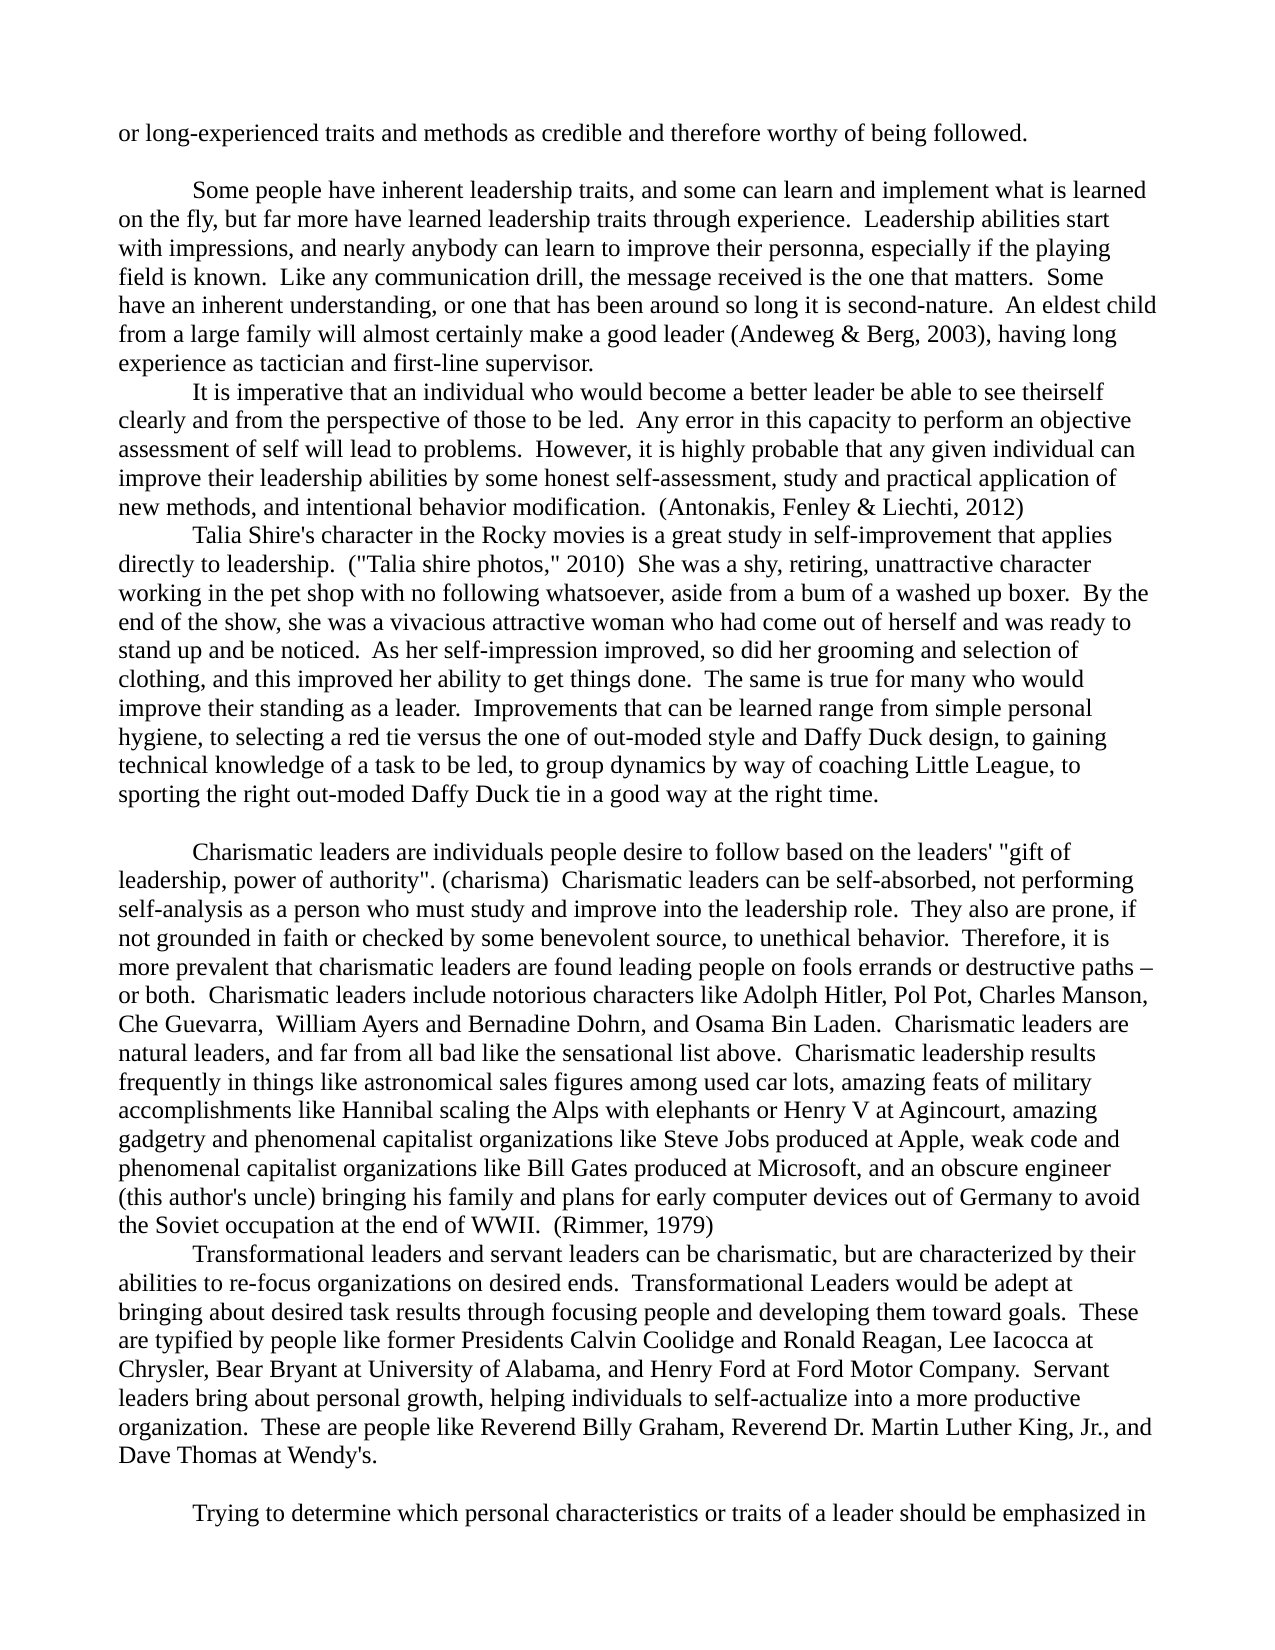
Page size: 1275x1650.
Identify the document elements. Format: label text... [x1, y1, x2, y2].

text Transformational leaders and servant leaders can be charismatic, but are characterized by their abilities to re-focus organizations on desired ends. Transformational Leaders would be adept at bringing about desired task results through focusing people and developing them toward goals. These are typified by people like former Presidents Calvin Coolidge and Ronald Reagan, Lee Iacocca at Chrysler, Bear Bryant at University of Alabama, and Henry Ford at Ford Motor Company. Servant leaders bring about personal growth, helping individuals to self-actualize into a more productive organization. These are people like Reverend Billy Graham, Reverend Dr. Martin Luther King, Jr., and Dave Thomas at Wendy's. [118, 1239, 1157, 1469]
text Talia Shire's character in the Rocky movies is a great study in self-improvement that applies directly to leadership. ("Talia shire photos," 2010) She was a shy, retiring, unattractive character working in the pet shop with no following whatsoever, aside from a bum of a washed up boxer. By the end of the show, she was a vivacious attractive woman who had come out of herself and was ready to stand up and be noticed. As her self-impression improved, so did her grooming and selection of clothing, and this improved her ability to get things done. The same is true for many who would improve their standing as a leader. Improvements that can be learned range from simple personal hygiene, to selecting a red tie versus the one of out-moded style and Daffy Duck design, to gaining technical knowledge of a task to be led, to group dynamics by way of coaching Little League, to sporting the right out-moded Daffy Duck tie in a good way at the right time. [118, 521, 1157, 808]
text It is imperative that an individual who would become a better leader be able to see theirself clearly and from the perspective of those to be led. Any error in this capacity to perform an objective assessment of self will lead to problems. However, it is highly probable that any given individual can improve their leadership abilities by some honest self-assessment, study and practical application of new methods, and intentional behavior modification. (Antonakis, Fenley & Liechti, 2012) [118, 377, 1157, 521]
text Some people have inherent leadership traits, and some can learn and implement what is learned on the fly, but far more have learned leadership traits through experience. Leadership abilities start with impressions, and nearly anybody can learn to improve their personna, especially if the playing field is known. Like any communication drill, the message received is the one that matters. Some have an inherent understanding, or one that has been around so long it is second-nature. An eldest child from a large family will almost certainly make a good leader (Andeweg & Berg, 2003), having long experience as tactician and first-line supervisor. [118, 176, 1157, 377]
text or long-experienced traits and methods as credible and therefore worthy of being followed. [118, 118, 1157, 147]
text Trying to determine which personal characteristics or traits of a leader should be emphasized in [118, 1498, 1157, 1527]
text Charismatic leaders are individuals people desire to follow based on the leaders' "gift of leadership, power of authority". (charisma) Charismatic leaders can be self-absorbed, not performing self-analysis as a person who must study and improve into the leadership role. They also are prone, if not grounded in faith or checked by some benevolent source, to unethical behavior. Therefore, it is more prevalent that charismatic leaders are found leading people on fools errands or destructive paths – or both. Charismatic leaders include notorious characters like Adolph Hitler, Pol Pot, Charles Manson, Che Guevarra, William Ayers and Bernadine Dohrn, and Osama Bin Laden. Charismatic leaders are natural leaders, and far from all bad like the sensational list above. Charismatic leadership results frequently in things like astronomical sales figures among used car lots, amazing feats of military accomplishments like Hannibal scaling the Alps with elephants or Henry V at Agincourt, amazing gadgetry and phenomenal capitalist organizations like Steve Jobs produced at Apple, weak code and phenomenal capitalist organizations like Bill Gates produced at Microsoft, and an obscure engineer (this author's uncle) bringing his family and plans for early computer devices out of Germany to avoid the Soviet occupation at the end of WWII. (Rimmer, 1979) [118, 837, 1157, 1239]
